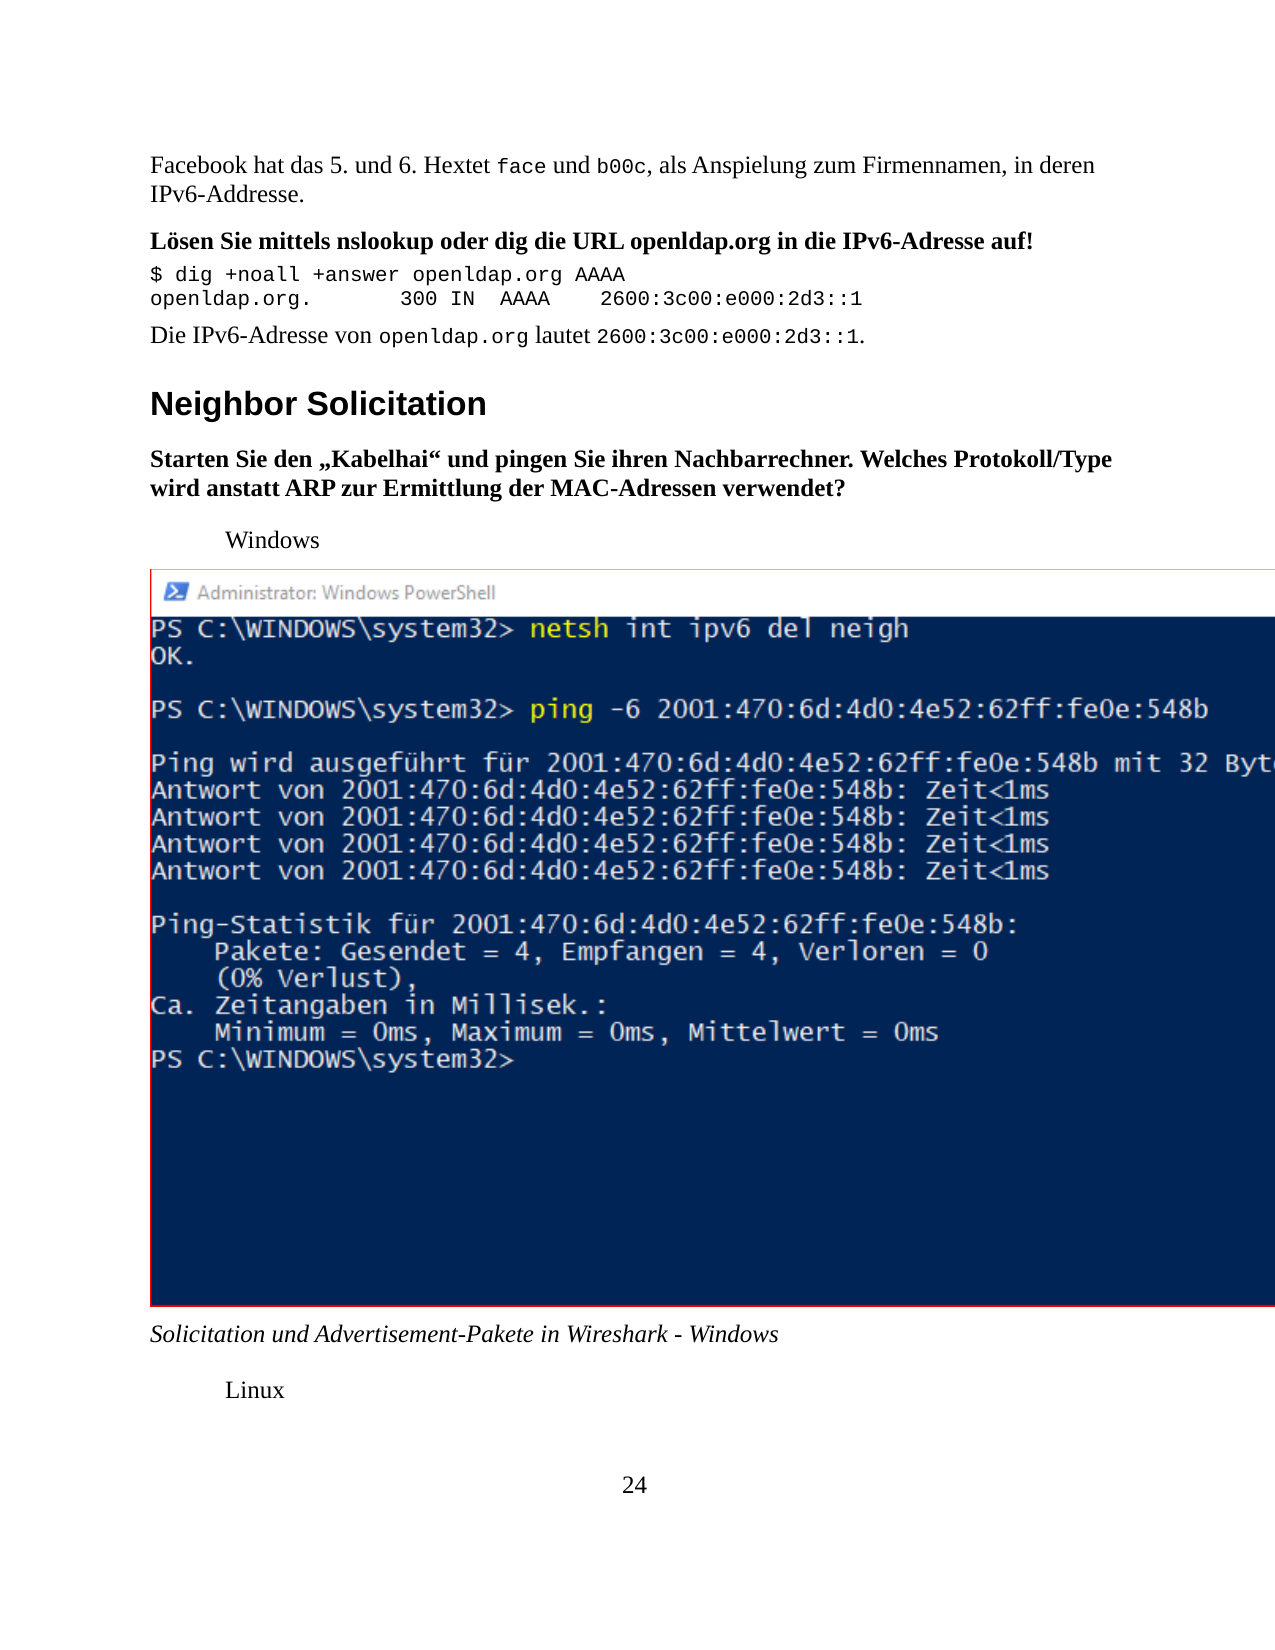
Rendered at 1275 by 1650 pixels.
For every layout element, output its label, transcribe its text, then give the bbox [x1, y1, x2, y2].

text Windows [225, 525, 1125, 554]
text openldap.org. 300 IN AAAA 2600:3c00:e000:2d3::1 [150, 288, 1125, 311]
picture [150, 569, 1275, 1307]
text Facebook hat das 5. und 6. Hextet face und b00c, als Anspielung zum Firmennamen, in deren IPv6-Addresse. [150, 150, 1125, 208]
text Solicitation und Advertisement-Pakete in Wireshark - Windows [150, 1319, 1125, 1348]
subtitle Neighbor Solicitation [150, 384, 1125, 422]
text Die IPv6-Adresse von openldap.org lautet 2600:3c00:e000:2d3::1. [150, 320, 1125, 350]
text Lösen Sie mittels nslookup oder dig die URL openldap.org in die IPv6-Adresse auf! [150, 226, 1125, 255]
text Linux [225, 1375, 1125, 1404]
text $ dig +noall +answer openldap.org AAAA [150, 264, 1125, 288]
text Starten Sie den „Kabelhai“ und pingen Sie ihren Nachbarrechner. Welches Protokoll/Type wird anstatt ARP zur Ermittlung der MAC-Adressen verwendet? [150, 444, 1125, 501]
